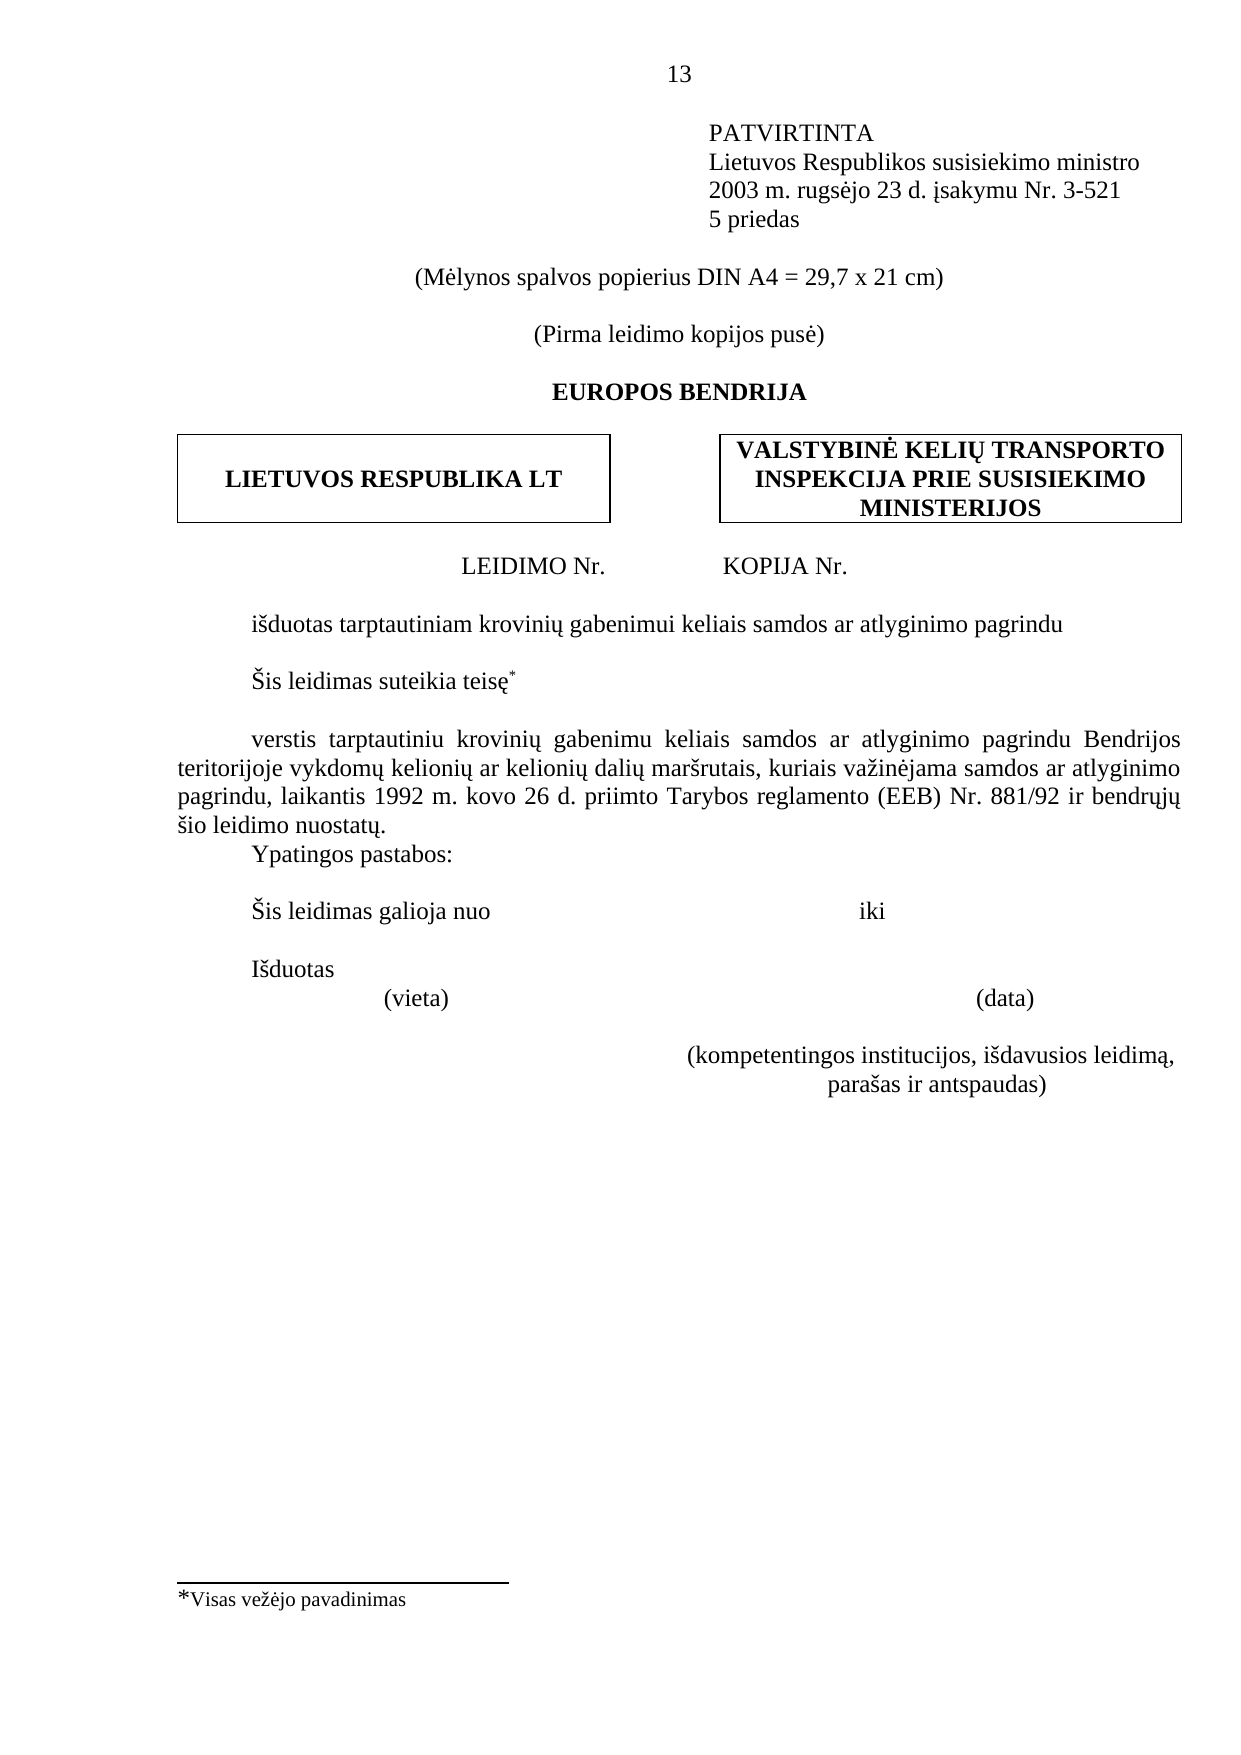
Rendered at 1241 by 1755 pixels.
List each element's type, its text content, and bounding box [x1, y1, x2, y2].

text Šis leidimas suteikia teisę [177, 666, 1181, 695]
text LEIDIMO Nr. KOPIJA Nr. [177, 551, 1181, 580]
text PATVIRTINTA [709, 118, 1181, 147]
text Lietuvos Respublikos susisiekimo ministro [177, 147, 1181, 176]
text (vieta) (data) [177, 983, 1181, 1011]
text Visas vežėjo pavadinimas [177, 1583, 1181, 1612]
text 2003 m. rugsėjo 23 d. įsakymu Nr. 3-521 [177, 176, 1181, 204]
table_header LIETUVOS RESPUBLIKA LT [178, 435, 609, 522]
text (Pirma leidimo kopijos pusė) [177, 319, 1181, 348]
text Išduotas [177, 954, 1181, 983]
text išduotas tarptautiniam krovinių gabenimui keliais samdos ar atlyginimo pagrindu [177, 609, 1181, 638]
text verstis tarptautiniu krovinių gabenimu keliais samdos ar atlyginimo pagrindu Bendrijos teritorijoje vykdomų kelionių ar kelionių dalių maršrutais, kuriais važinėjama samdos ar atlyginimo pagrindu, laikantis 1992 m. kovo 26 d. priimto Tarybos reglamento (EEB) Nr. 881/92 ir bendrųjų šio leidimo nuostatų. [177, 724, 1181, 839]
table_header [611, 434, 719, 522]
text Ypatingos pastabos: [177, 839, 1181, 868]
text Šis leidimas galioja nuo iki [177, 896, 1181, 925]
text EUROPOS BENDRIJA [177, 377, 1181, 406]
text parašas ir antspaudas) [177, 1069, 1181, 1098]
text (Mėlynos spalvos popierius DIN A4 = 29,7 x 21 cm) [177, 262, 1181, 291]
table_header VALSTYBINĖ KELIŲ TRANSPORTO INSPEKCIJA PRIE SUSISIEKIMO MINISTERIJOS [721, 435, 1181, 522]
text (kompetentingos institucijos, išdavusios leidimą, [177, 1040, 1181, 1069]
text 5 priedas [177, 204, 1181, 233]
